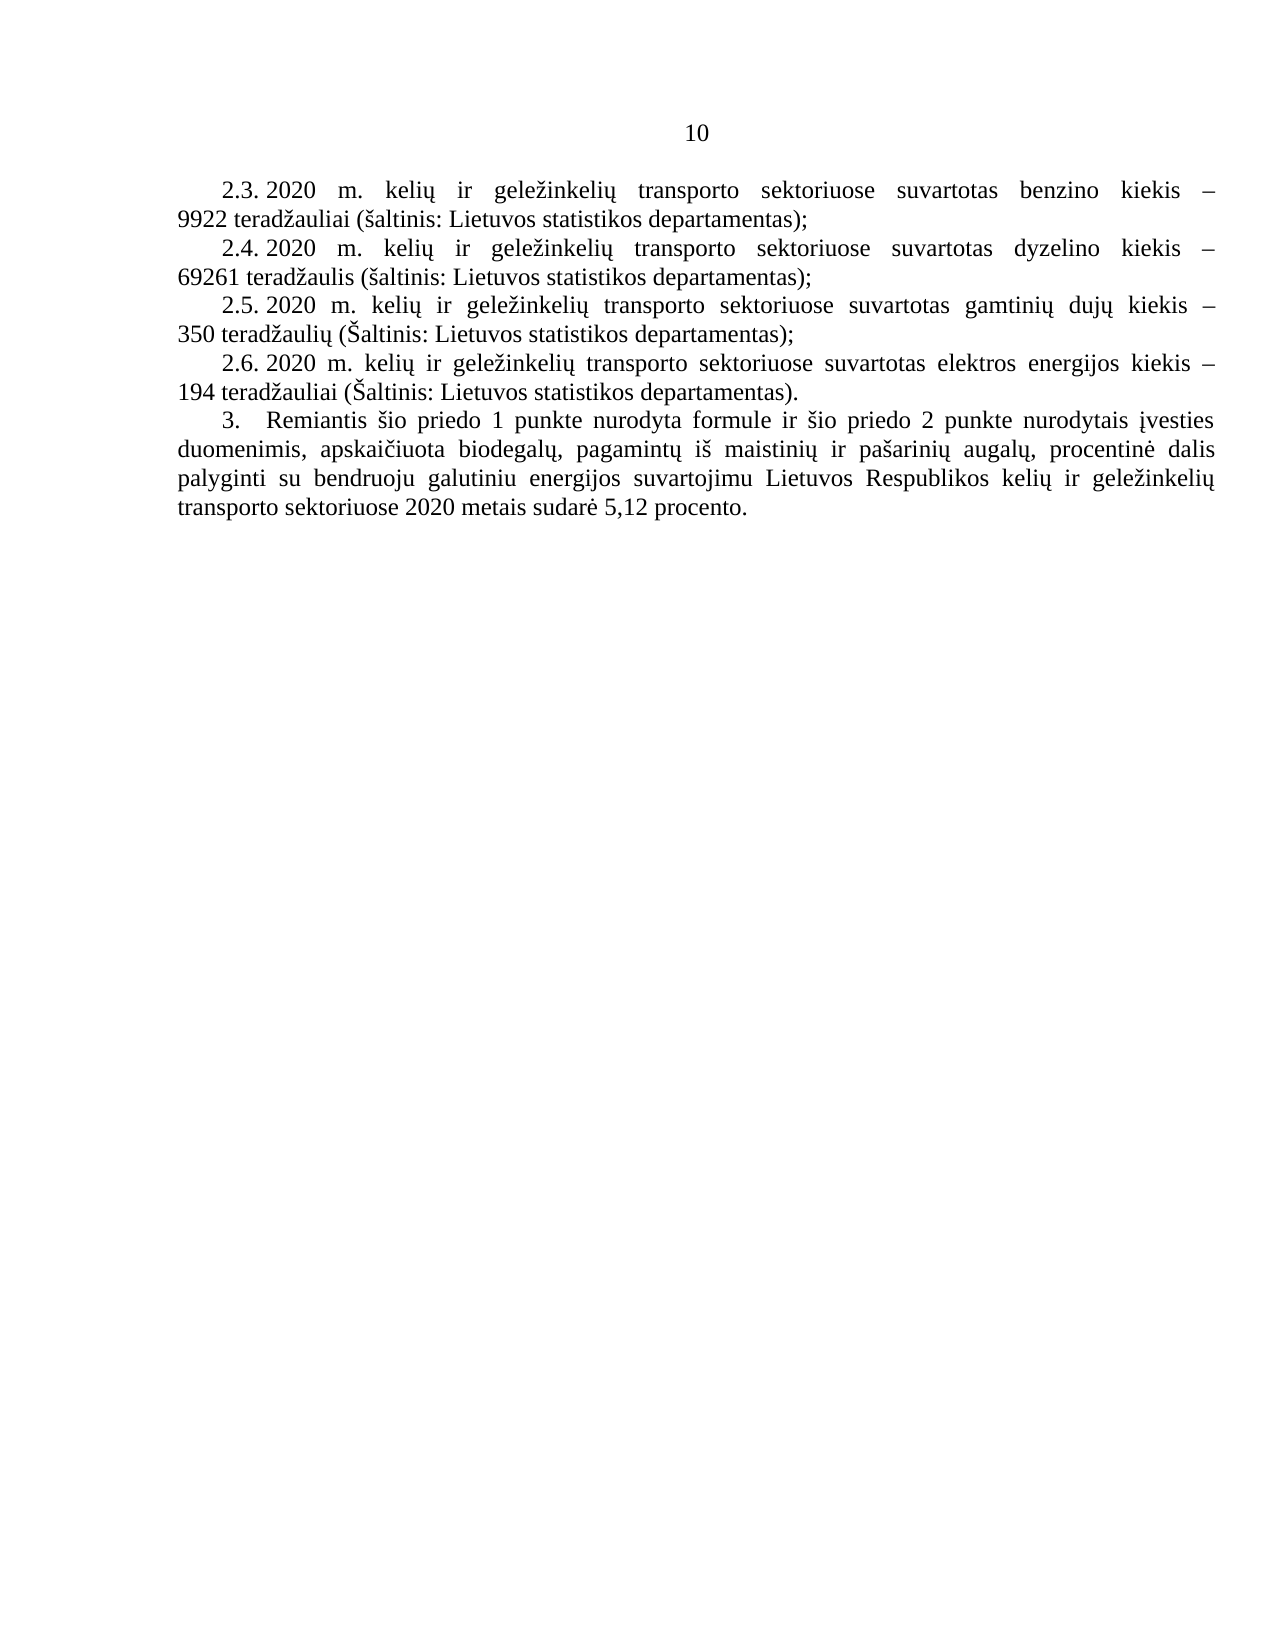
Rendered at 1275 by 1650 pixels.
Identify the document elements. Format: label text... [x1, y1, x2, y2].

text 2.4. 2020 m. kelių ir geležinkelių transporto sektoriuose suvartotas dyzelino kiekis – 69261 teradžaulis (šaltinis: Lietuvos statistikos departamentas); [177, 233, 1216, 291]
text 2.3. 2020 m. kelių ir geležinkelių transporto sektoriuose suvartotas benzino kiekis – 9922 teradžauliai (šaltinis: Lietuvos statistikos departamentas); [177, 176, 1216, 233]
text 2.5. 2020 m. kelių ir geležinkelių transporto sektoriuose suvartotas gamtinių dujų kiekis – 350 teradžaulių (Šaltinis: Lietuvos statistikos departamentas); [177, 291, 1216, 348]
text 3. Remiantis šio priedo 1 punkte nurodyta formule ir šio priedo 2 punkte nurodytais įvesties duomenimis, apskaičiuota biodegalų, pagamintų iš maistinių ir pašarinių augalų, procentinė dalis palyginti su bendruoju galutiniu energijos suvartojimu Lietuvos Respublikos kelių ir geležinkelių transporto sektoriuose 2020 metais sudarė 5,12 procento. [177, 406, 1216, 521]
text 2.6. 2020 m. kelių ir geležinkelių transporto sektoriuose suvartotas elektros energijos kiekis –194 teradžauliai (Šaltinis: Lietuvos statistikos departamentas). [177, 348, 1216, 406]
